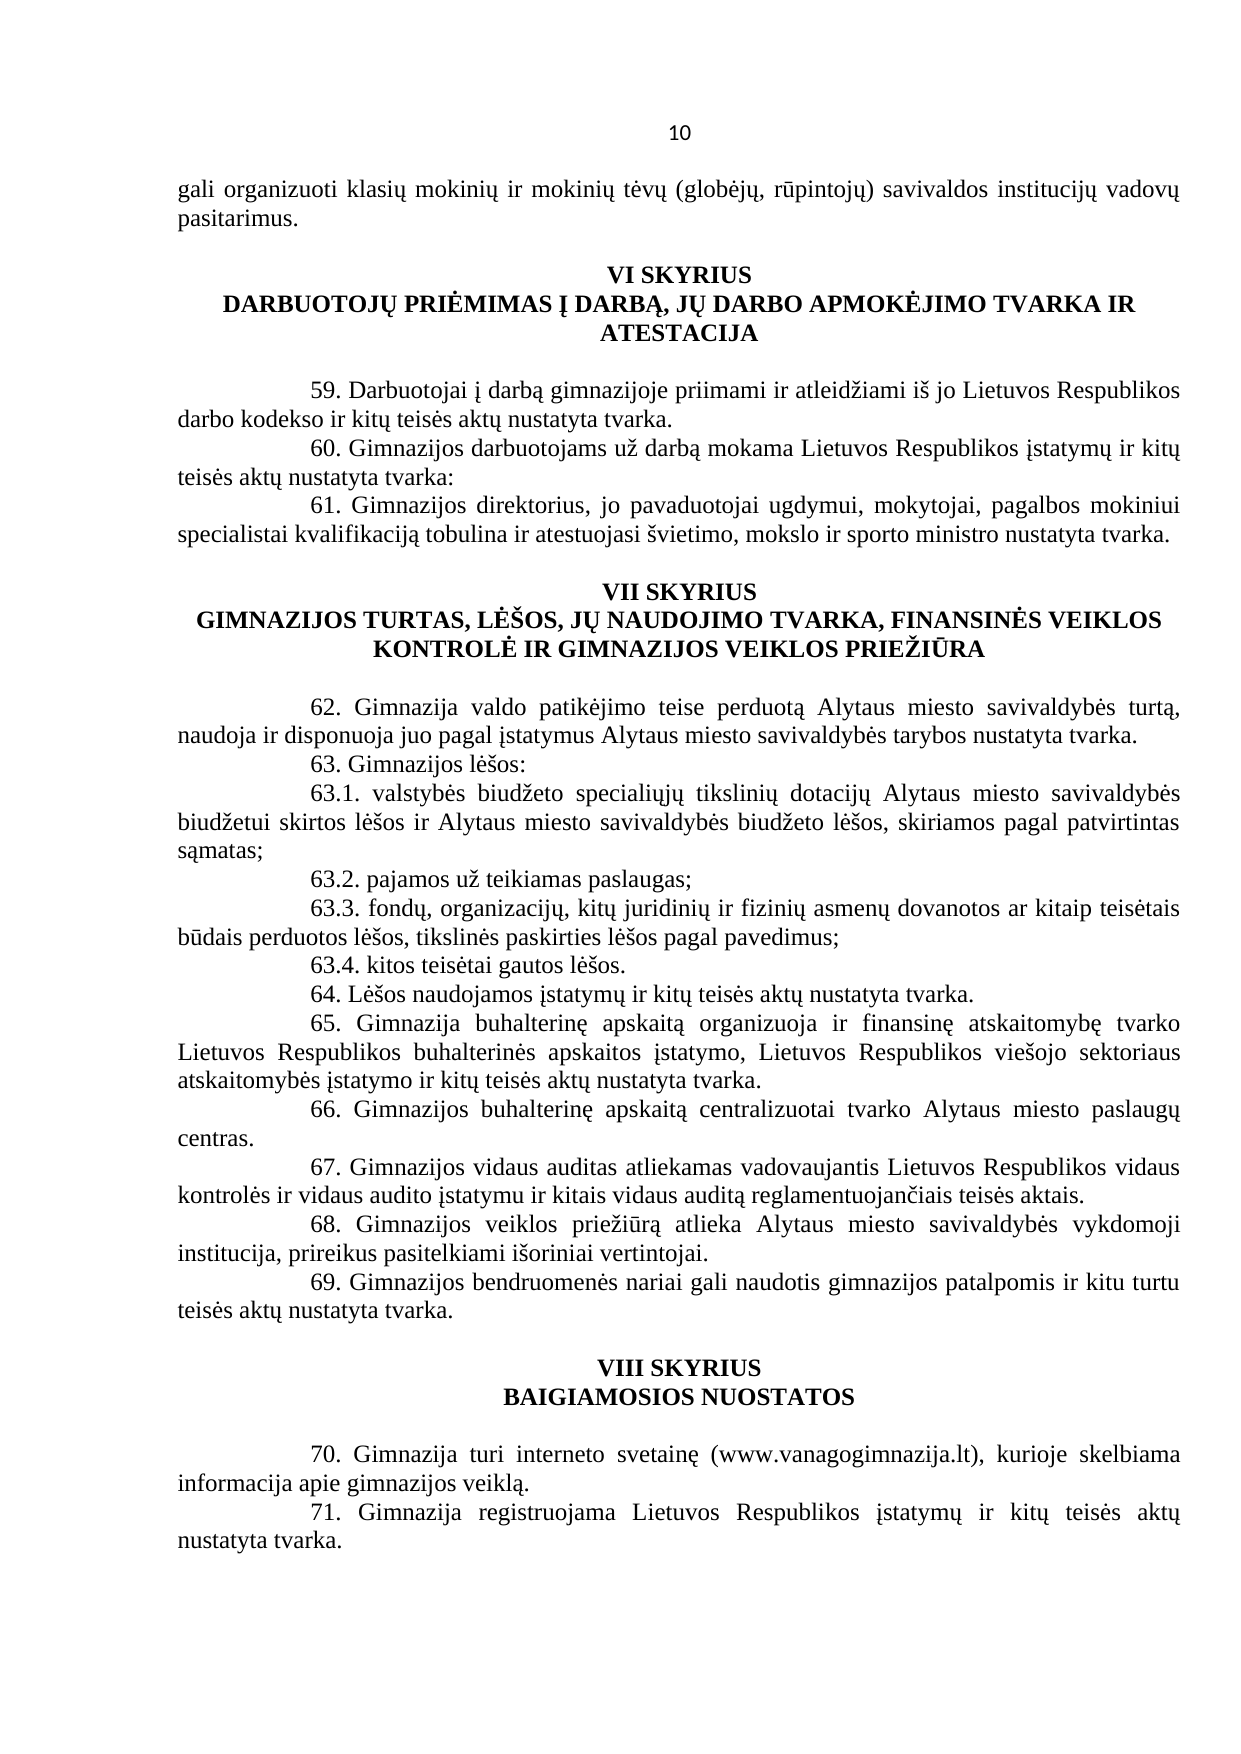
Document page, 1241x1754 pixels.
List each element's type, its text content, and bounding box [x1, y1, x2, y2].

text 63.4. kitos teisėtai gautos lėšos. [177, 950, 1181, 979]
text 62. Gimnazija valdo patikėjimo teise perduotą Alytaus miesto savivaldybės turtą, naudoja ir disponuoja juo pagal įstatymus Alytaus miesto savivaldybės tarybos nustatyta tvarka. [177, 692, 1181, 749]
text VII SKYRIUS [177, 577, 1181, 605]
text 65. Gimnazija buhalterinę apskaitą organizuoja ir finansinę atskaitomybę tvarko Lietuvos Respublikos buhalterinės apskaitos įstatymo, Lietuvos Respublikos viešojo sektoriaus atskaitomybės įstatymo ir kitų teisės aktų nustatyta tvarka. [177, 1008, 1181, 1094]
text 67. Gimnazijos vidaus auditas atliekamas vadovaujantis Lietuvos Respublikos vidaus kontrolės ir vidaus audito įstatymu ir kitais vidaus auditą reglamentuojančiais teisės aktais. [177, 1152, 1181, 1209]
text 59. Darbuotojai į darbą gimnazijoje priimami ir atleidžiami iš jo Lietuvos Respublikos darbo kodekso ir kitų teisės aktų nustatyta tvarka. [177, 375, 1181, 433]
text 70. Gimnazija turi interneto svetainę (www.vanagogimnazija.lt), kurioje skelbiama informacija apie gimnazijos veiklą. [177, 1439, 1181, 1497]
text DARBUOTOJŲ PRIĖMIMAS Į DARBĄ, JŲ DARBO APMOKĖJIMO TVARKA IR ATESTACIJA [177, 289, 1181, 347]
text 63. Gimnazijos lėšos: [177, 749, 1181, 778]
text 60. Gimnazijos darbuotojams už darbą mokama Lietuvos Respublikos įstatymų ir kitų teisės aktų nustatyta tvarka: [177, 433, 1181, 490]
text 64. Lėšos naudojamos įstatymų ir kitų teisės aktų nustatyta tvarka. [177, 979, 1181, 1008]
text BAIGIAMOSIOS NUOSTATOS [177, 1382, 1181, 1410]
text 63.1. valstybės biudžeto specialiųjų tikslinių dotacijų Alytaus miesto savivaldybės biudžetui skirtos lėšos ir Alytaus miesto savivaldybės biudžeto lėšos, skiriamos pagal patvirtintas sąmatas; [177, 778, 1181, 864]
text GIMNAZIJOS TURTAS, LĖŠOS, JŲ NAUDOJIMO TVARKA, FINANSINĖS VEIKLOS KONTROLĖ IR GIMNAZIJOS VEIKLOS PRIEŽIŪRA [177, 605, 1181, 663]
text 66. Gimnazijos buhalterinę apskaitą centralizuotai tvarko Alytaus miesto paslaugų centras. [177, 1094, 1181, 1152]
text 69. Gimnazijos bendruomenės nariai gali naudotis gimnazijos patalpomis ir kitu turtu teisės aktų nustatyta tvarka. [177, 1267, 1181, 1324]
text 71. Gimnazija registruojama Lietuvos Respublikos įstatymų ir kitų teisės aktų nustatyta tvarka. [177, 1497, 1181, 1554]
text VI SKYRIUS [177, 260, 1181, 289]
text 61. Gimnazijos direktorius, jo pavaduotojai ugdymui, mokytojai, pagalbos mokiniui specialistai kvalifikaciją tobulina ir atestuojasi švietimo, mokslo ir sporto ministro nustatyta tvarka. [177, 490, 1181, 548]
text gali organizuoti klasių mokinių ir mokinių tėvų (globėjų, rūpintojų) savivaldos institucijų vadovų pasitarimus. [177, 174, 1181, 232]
text 63.2. pajamos už teikiamas paslaugas; [177, 864, 1181, 893]
text 68. Gimnazijos veiklos priežiūrą atlieka Alytaus miesto savivaldybės vykdomoji institucija, prireikus pasitelkiami išoriniai vertintojai. [177, 1209, 1181, 1267]
text VIII SKYRIUS [177, 1353, 1181, 1382]
text 63.3. fondų, organizacijų, kitų juridinių ir fizinių asmenų dovanotos ar kitaip teisėtais būdais perduotos lėšos, tikslinės paskirties lėšos pagal pavedimus; [177, 893, 1181, 950]
